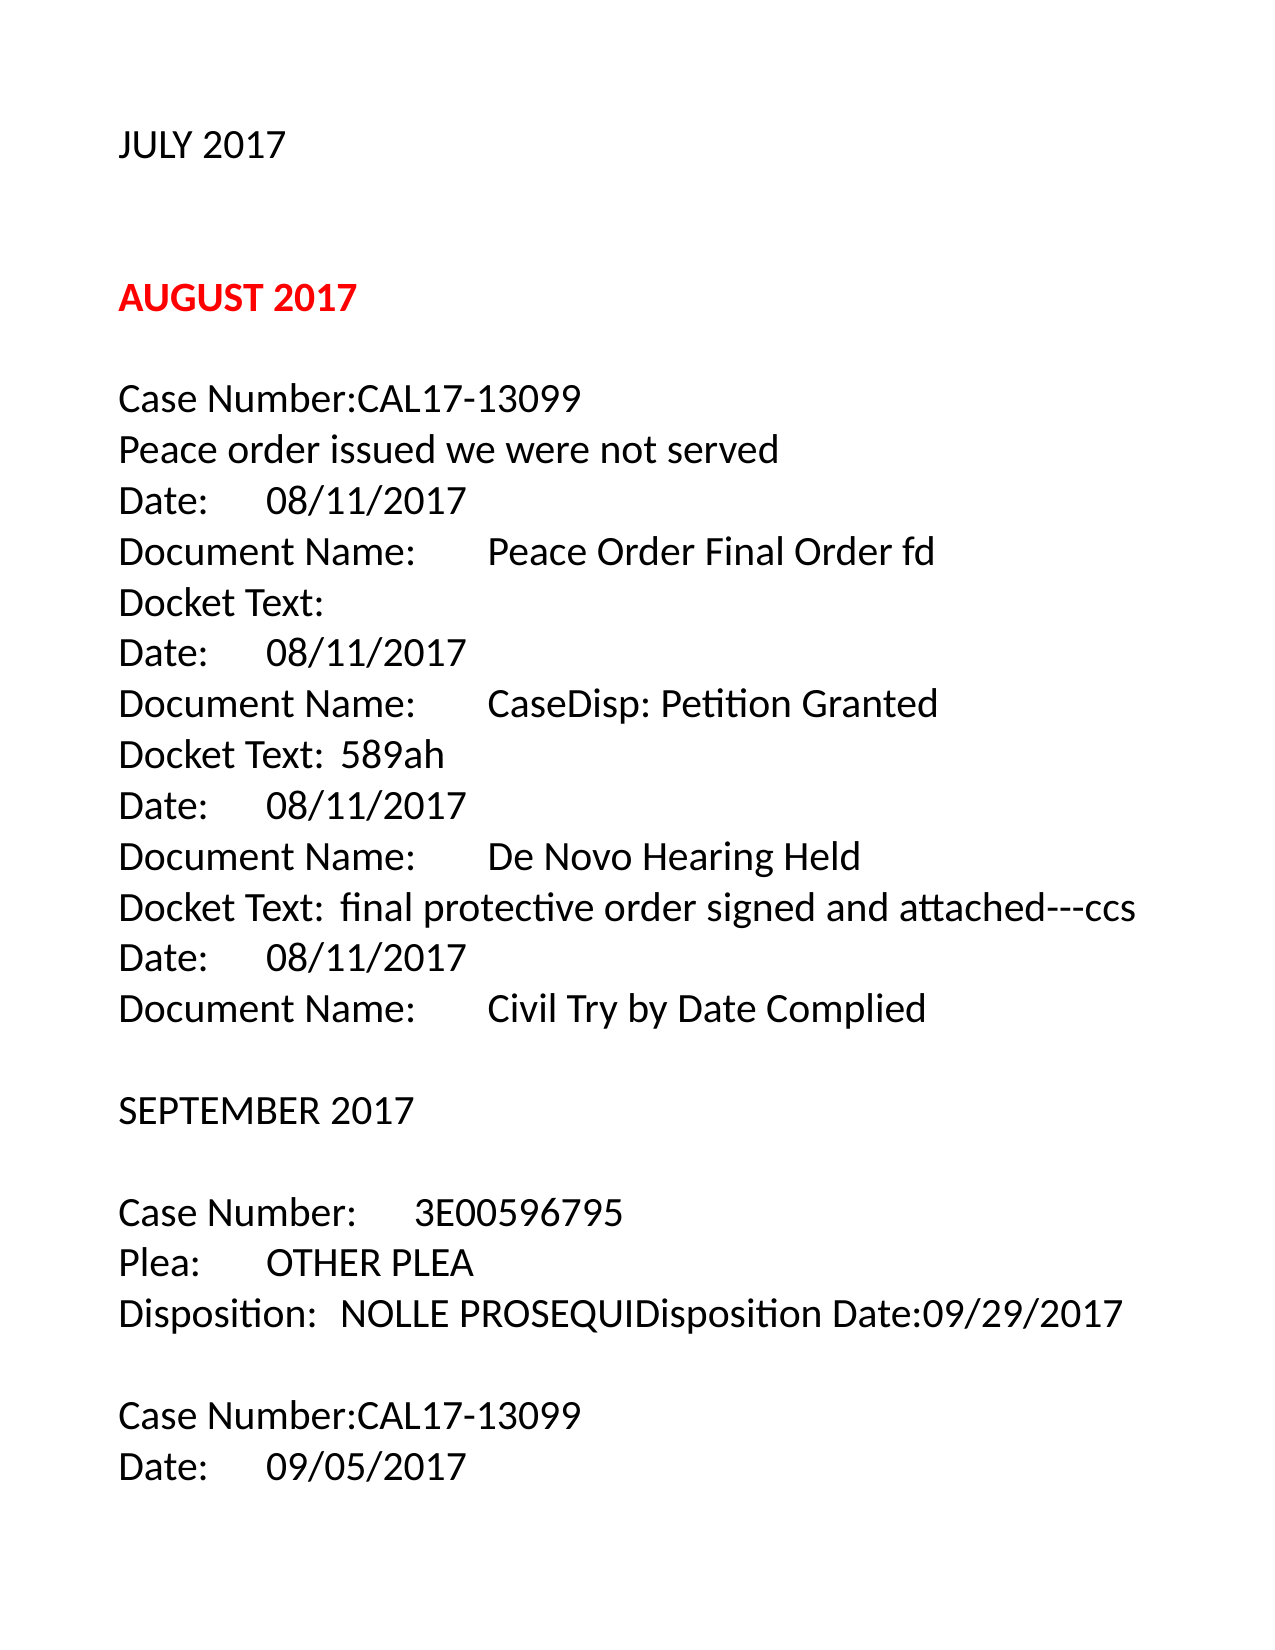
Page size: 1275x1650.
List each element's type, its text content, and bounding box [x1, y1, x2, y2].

text Document Name: De Novo Hearing Held [118, 830, 1157, 881]
text Case Number:CAL17-13099 [118, 1389, 1157, 1440]
text Date: 08/11/2017 [118, 779, 1157, 830]
text Peace order issued we were not served [118, 423, 1157, 474]
text Date: 08/11/2017 [118, 474, 1157, 525]
text Disposition: NOLLE PROSEQUIDisposition Date:09/29/2017 [118, 1287, 1157, 1338]
text Docket Text: final protective order signed and attached---ccs [118, 881, 1157, 931]
text Date: 08/11/2017 [118, 931, 1157, 982]
text Docket Text: [118, 576, 1157, 626]
text Case Number: 3E00596795 [118, 1186, 1157, 1236]
text Date: 08/11/2017 [118, 626, 1157, 677]
text Document Name: Peace Order Final Order fd [118, 525, 1157, 576]
text Plea: OTHER PLEA [118, 1236, 1157, 1287]
text Document Name: Civil Try by Date Complied [118, 982, 1157, 1033]
text AUGUST 2017 [118, 271, 1157, 321]
text Docket Text: 589ah [118, 728, 1157, 779]
text Case Number:CAL17-13099 [118, 372, 1157, 423]
text Document Name: CaseDisp: Petition Granted [118, 677, 1157, 728]
text JULY 2017 [118, 118, 1157, 169]
text SEPTEMBER 2017 [118, 1084, 1157, 1135]
text Date: 09/05/2017 [118, 1440, 1157, 1491]
